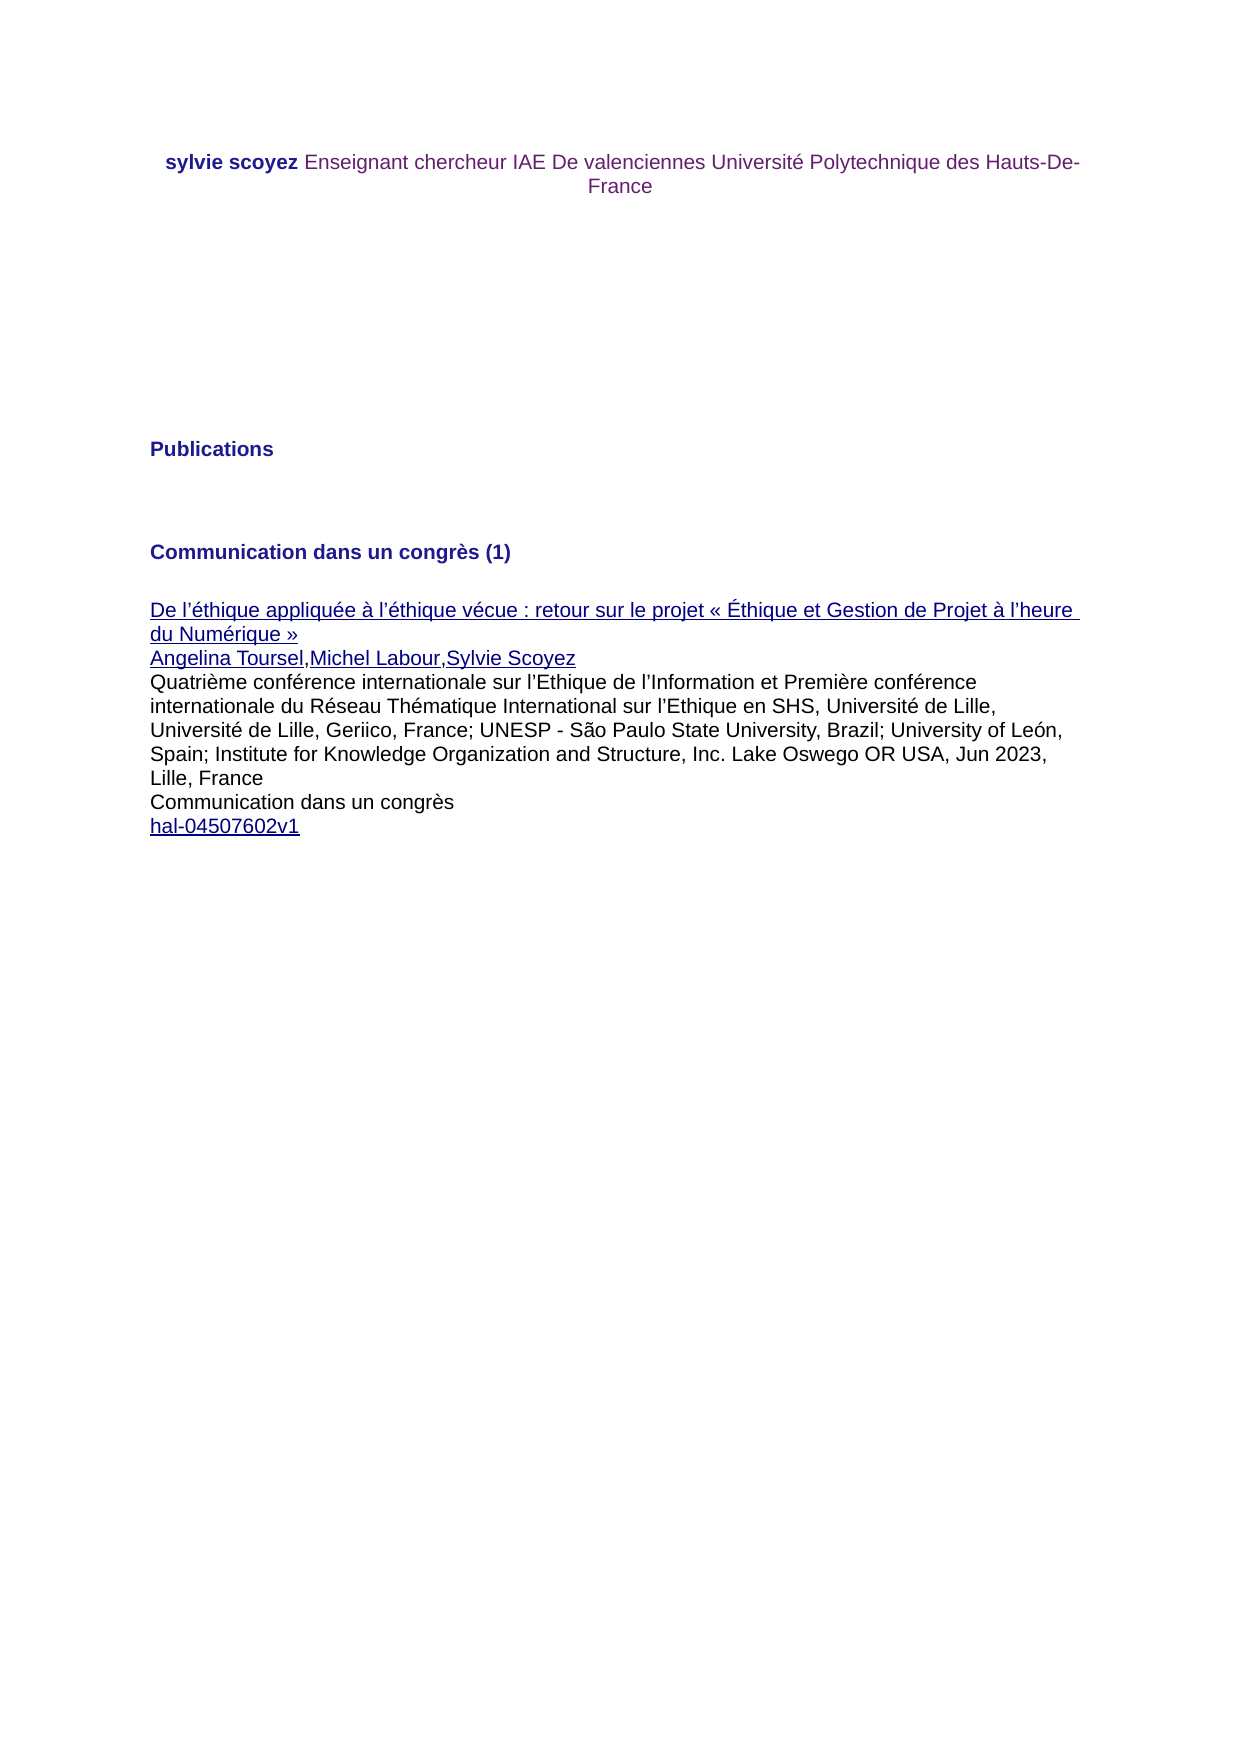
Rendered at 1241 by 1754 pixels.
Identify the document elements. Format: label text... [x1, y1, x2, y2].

subtitle Publications [150, 436, 1090, 460]
subtitle sylvie scoyez Enseignant chercheur IAE De valenciennes Université Polytechnique des Hauts-De-France [150, 150, 1090, 198]
subtitle Communication dans un congrès (1) [150, 539, 1090, 563]
table_header De l’éthique appliquée à l’éthique vécue : retour sur le projet « Éthique et Gestion de Projet à l’heure du Numérique » Angelina Toursel,Michel Labour,Sylvie Scoyez Quatrième conférence internationale sur l’Ethique de l’Information et Première conférence internationale du Réseau Thématique International sur l’Ethique en SHS, Université de Lille, Université de Lille, Geriico, France; UNESP - São Paulo State University, Brazil; University of León, Spain; Institute for Knowledge Organization and Structure, Inc. Lake Oswego OR USA, Jun 2023, Lille, France Communication dans un congrès hal-04507602v1 [150, 598, 1090, 837]
